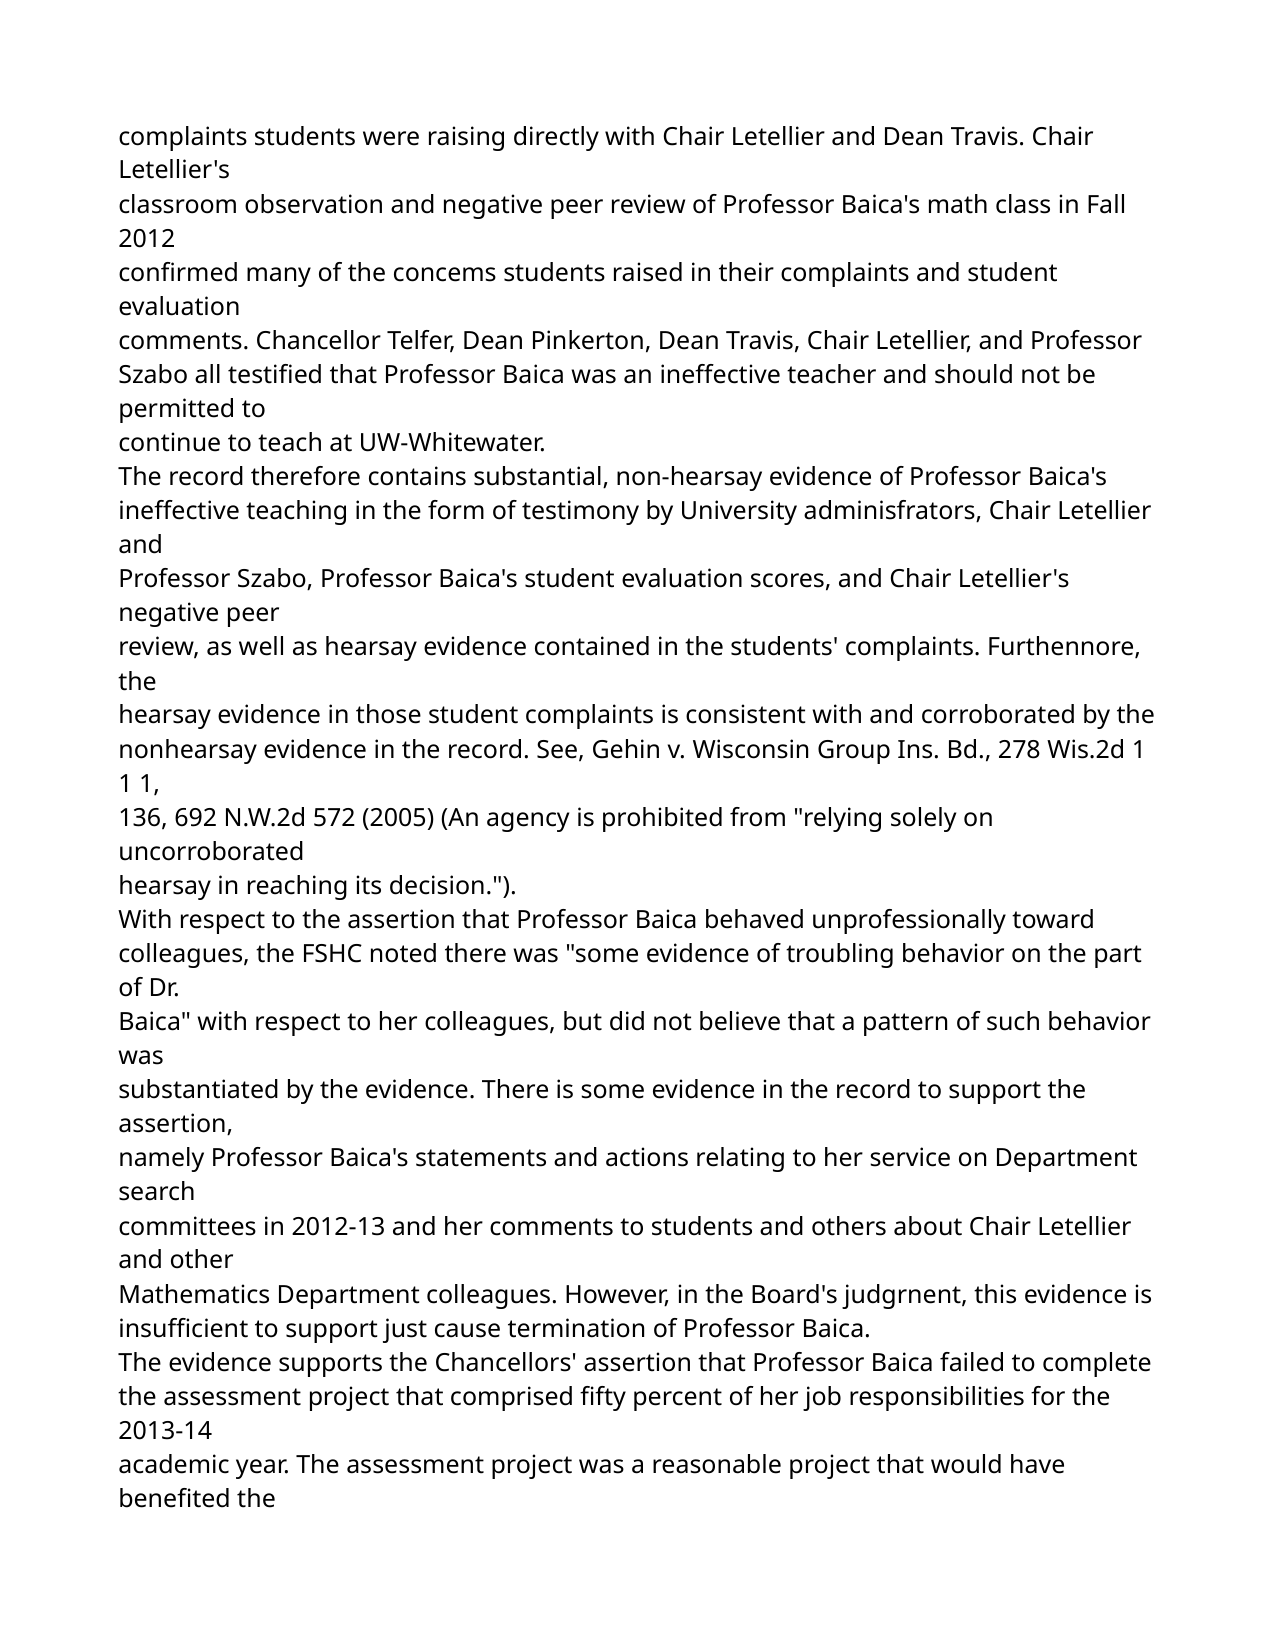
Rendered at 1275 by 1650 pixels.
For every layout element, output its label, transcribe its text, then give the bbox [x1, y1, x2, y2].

text Professor Szabo, Professor Baica's student evaluation scores, and Chair Letellier's negative peer [118, 561, 1157, 629]
text ineffective teaching in the form of testimony by University adminisfrators, Chair Letellier and [118, 493, 1157, 561]
text comments. Chancellor Telfer, Dean Pinkerton, Dean Travis, Chair Letellier, and Professor [118, 322, 1157, 357]
text hearsay evidence in those student complaints is consistent with and corroborated by the [118, 697, 1157, 731]
text substantiated by the evidence. There is some evidence in the record to support the assertion, [118, 1072, 1157, 1140]
text The record therefore contains substantial, non-hearsay evidence of Professor Baica's [118, 459, 1157, 493]
text review, as well as hearsay evidence contained in the students' complaints. Furthennore, the [118, 629, 1157, 697]
text the assessment project that comprised fifty percent of her job responsibilities for the 2013-14 [118, 1378, 1157, 1447]
text Szabo all testified that Professor Baica was an ineffective teacher and should not be permitted to [118, 357, 1157, 425]
text academic year. The assessment project was a reasonable project that would have benefited the [118, 1447, 1157, 1515]
text The evidence supports the Chancellors' assertion that Professor Baica failed to complete [118, 1344, 1157, 1378]
text hearsay in reaching its decision."). [118, 867, 1157, 902]
text insufficient to support just cause termination of Professor Baica. [118, 1310, 1157, 1344]
text continue to teach at UW-Whitewater. [118, 425, 1157, 459]
text confirmed many of the concems students raised in their complaints and student evaluation [118, 254, 1157, 322]
text namely Professor Baica's statements and actions relating to her service on Department search [118, 1140, 1157, 1208]
text colleagues, the FSHC noted there was "some evidence of troubling behavior on the part of Dr. [118, 936, 1157, 1004]
text With respect to the assertion that Professor Baica behaved unprofessionally toward [118, 902, 1157, 936]
text Baica" with respect to her colleagues, but did not believe that a pattern of such behavior was [118, 1004, 1157, 1072]
text complaints students were raising directly with Chair Letellier and Dean Travis. Chair Letellier's [118, 118, 1157, 186]
text classroom observation and negative peer review of Professor Baica's math class in Fall 2012 [118, 186, 1157, 254]
text Mathematics Department colleagues. However, in the Board's judgrnent, this evidence is [118, 1276, 1157, 1310]
text 136, 692 N.W.2d 572 (2005) (An agency is prohibited from "relying solely on uncorroborated [118, 799, 1157, 867]
text nonhearsay evidence in the record. See, Gehin v. Wisconsin Group Ins. Bd., 278 Wis.2d 1 1 1, [118, 731, 1157, 799]
text committees in 2012-13 and her comments to students and others about Chair Letellier and other [118, 1208, 1157, 1276]
